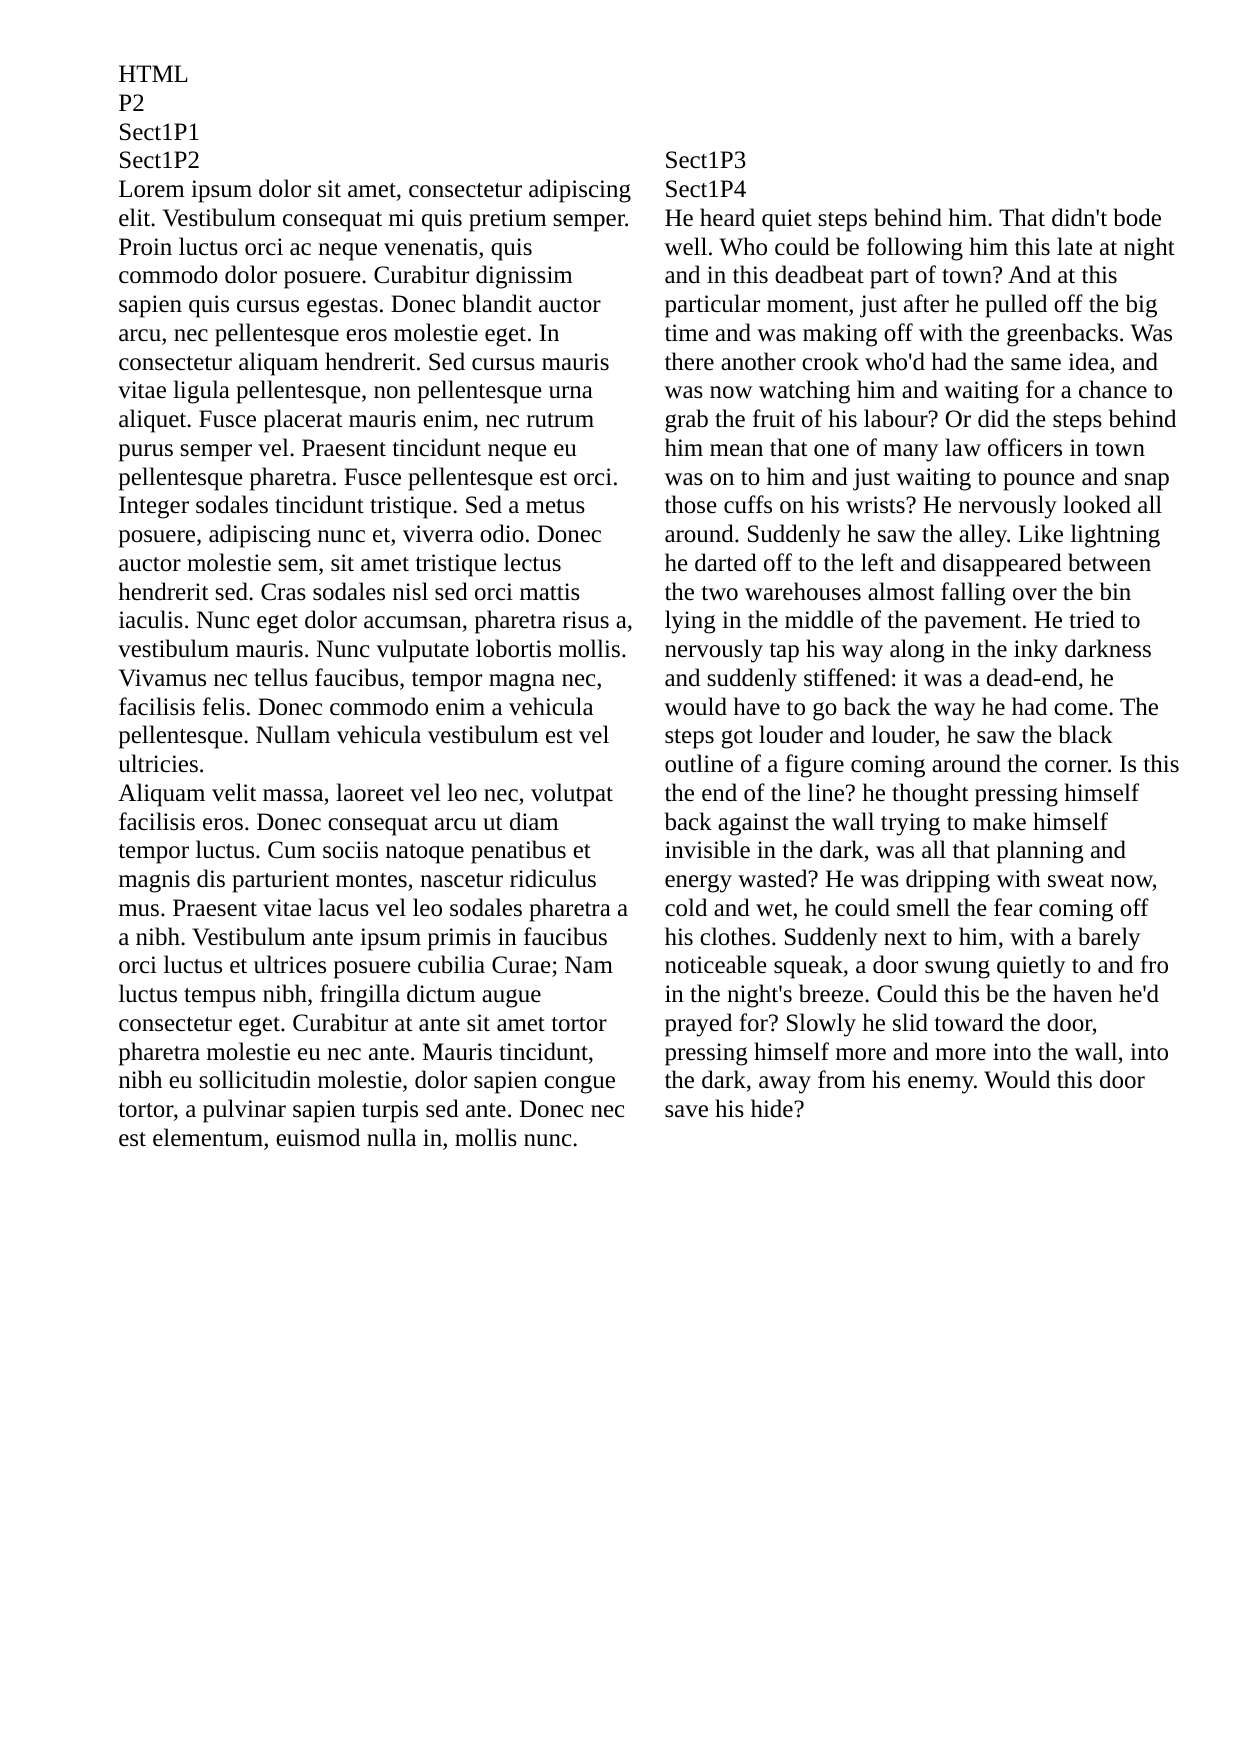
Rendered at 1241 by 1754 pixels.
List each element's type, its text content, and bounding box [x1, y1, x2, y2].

text HTML [118, 59, 1181, 88]
text Lorem ipsum dolor sit amet, consectetur adipiscing elit. Vestibulum consequat mi quis pretium semper. Proin luctus orci ac neque venenatis, quis commodo dolor posuere. Curabitur dignissim sapien quis cursus egestas. Donec blandit auctor arcu, nec pellentesque eros molestie eget. In consectetur aliquam hendrerit. Sed cursus mauris vitae ligula pellentesque, non pellentesque urna aliquet. Fusce placerat mauris enim, nec rutrum purus semper vel. Praesent tincidunt neque eu pellentesque pharetra. Fusce pellentesque est orci. [118, 174, 635, 490]
text Aliquam velit massa, laoreet vel leo nec, volutpat facilisis eros. Donec consequat arcu ut diam tempor luctus. Cum sociis natoque penatibus et magnis dis parturient montes, nascetur ridiculus mus. Praesent vitae lacus vel leo sodales pharetra a a nibh. Vestibulum ante ipsum primis in faucibus orci luctus et ultrices posuere cubilia Curae; Nam luctus tempus nibh, fringilla dictum augue consectetur eget. Curabitur at ante sit amet tortor pharetra molestie eu nec ante. Mauris tincidunt, nibh eu sollicitudin molestie, dolor sapien congue tortor, a pulvinar sapien turpis sed ante. Donec nec est elementum, euismod nulla in, mollis nunc. [118, 778, 635, 1152]
text Sect1P3 [664, 145, 1181, 174]
text P2 [118, 88, 1181, 117]
text Integer sodales tincidunt tristique. Sed a metus posuere, adipiscing nunc et, viverra odio. Donec auctor molestie sem, sit amet tristique lectus hendrerit sed. Cras sodales nisl sed orci mattis iaculis. Nunc eget dolor accumsan, pharetra risus a, vestibulum mauris. Nunc vulputate lobortis mollis. Vivamus nec tellus faucibus, tempor magna nec, facilisis felis. Donec commodo enim a vehicula pellentesque. Nullam vehicula vestibulum est vel ultricies. [118, 490, 635, 778]
text He heard quiet steps behind him. That didn't bode well. Who could be following him this late at night and in this deadbeat part of town? And at this particular moment, just after he pulled off the big time and was making off with the greenbacks. Was there another crook who'd had the same idea, and was now watching him and waiting for a chance to grab the fruit of his labour? Or did the steps behind him mean that one of many law officers in town was on to him and just waiting to pounce and snap those cuffs on his wrists? He nervously looked all around. Suddenly he saw the alley. Like lightning he darted off to the left and disappeared between the two warehouses almost falling over the bin lying in the middle of the pavement. He tried to nervously tap his way along in the inky darkness and suddenly stiffened: it was a dead-end, he would have to go back the way he had come. The steps got louder and louder, he saw the black outline of a figure coming around the corner. Is this the end of the line? he thought pressing himself back against the wall trying to make himself invisible in the dark, was all that planning and energy wasted? He was dripping with sweat now, cold and wet, he could smell the fear coming off his clothes. Suddenly next to him, with a barely noticeable squeak, a door swung quietly to and fro in the night's breeze. Could this be the haven he'd prayed for? Slowly he slid toward the door, pressing himself more and more into the wall, into the dark, away from his enemy. Would this door save his hide? [664, 203, 1181, 1123]
text Sect1P1 [118, 117, 635, 145]
text Sect1P4 [664, 174, 1181, 203]
text Sect1P2 [118, 145, 635, 174]
